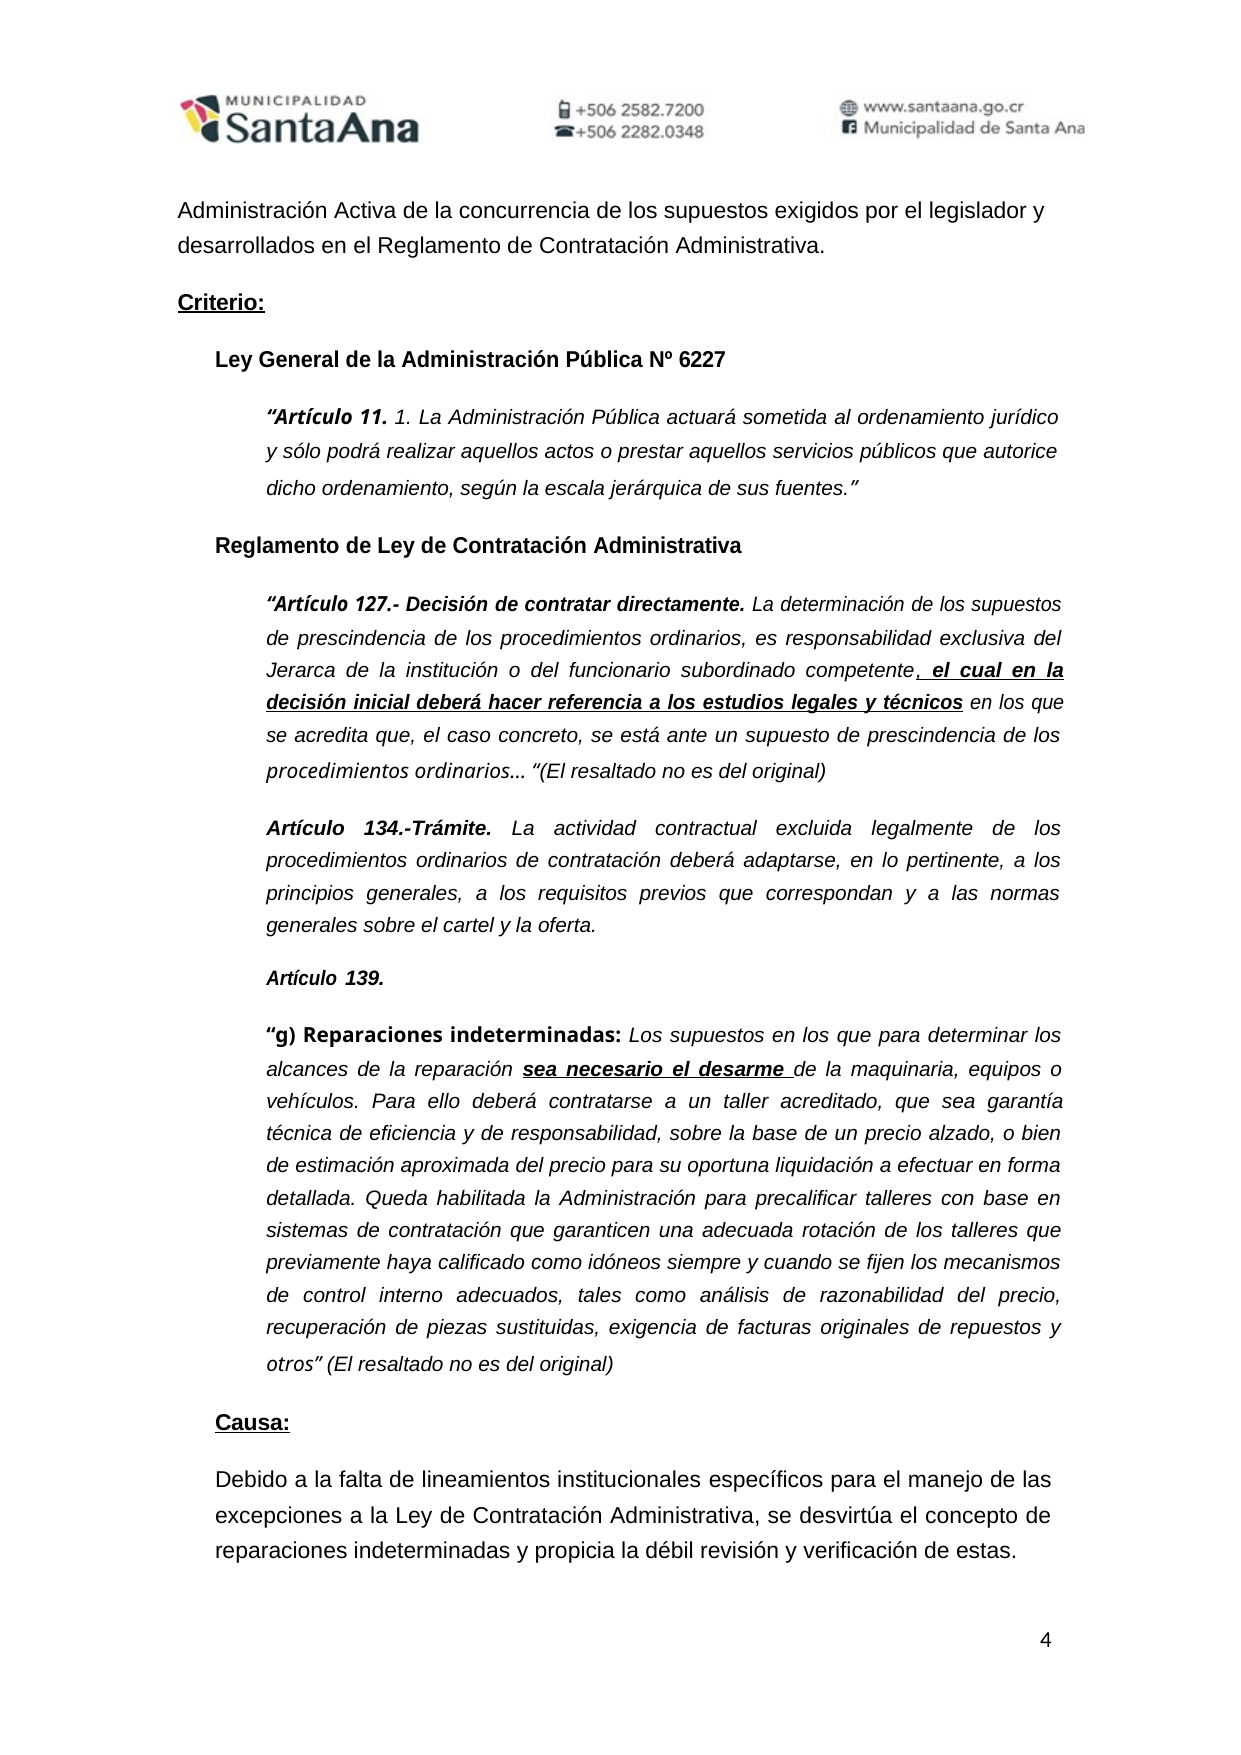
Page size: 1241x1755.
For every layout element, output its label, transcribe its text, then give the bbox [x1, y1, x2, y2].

subtitle Reglamento de Ley de Contratación Administrativa [215, 532, 1076, 558]
text Artículo 139. [266, 966, 1076, 990]
subtitle Criterio: [177, 289, 1076, 315]
text Administración Activa de la concurrencia de los supuestos exigidos por el legislador y desarrollados en el Reglamento de Contratación Administrativa. [177, 197, 1076, 259]
text “Artículo 127.- Decisión de contratar directamente. La determinación de los supuestos de prescindencia de los procedimientos ordinarios, es responsabilidad exclusiva del Jerarca de la institución o del funcionario subordinado competente, el cual en la decisión inicial deberá hacer referencia a los estudios legales y técnicos en los que se acredita que, el caso concreto, se está ante un supuesto de prescindencia de los procedimientos ordinarios… “(El resaltado no es del original) [266, 589, 1064, 785]
text Artículo 134.-Trámite. La actividad contractual excluida legalmente de los procedimientos ordinarios de contratación deberá adaptarse, en lo pertinente, a los principios generales, a los requisitos previos que correspondan y a las normas generales sobre el cartel y la oferta. [266, 816, 1063, 937]
text “g) Reparaciones indeterminadas: Los supuestos en los que para determinar los alcances de la reparación sea necesario el desarme de la maquinaria, equipos o vehículos. Para ello deberá contratarse a un taller acreditado, que sea garantía técnica de eficiencia y de responsabilidad, sobre la base de un precio alzado, o bien de estimación aproximada del precio para su oportuna liquidación a efectuar en forma detallada. Queda habilitada la Administración para precalificar talleres con base en sistemas de contratación que garanticen una adecuada rotación de los talleres que previamente haya calificado como idóneos siempre y cuando se fijen los mecanismos de control interno adecuados, tales como análisis de razonabilidad del precio, recuperación de piezas sustituidas, exigencia de facturas originales de repuestos y otros” (El resaltado no es del original) [266, 1020, 1064, 1377]
text Debido a la falta de lineamientos institucionales específicos para el manejo de las excepciones a la Ley de Contratación Administrativa, se desvirtúa el concepto de reparaciones indeterminadas y propicia la débil revisión y verificación de estas. [215, 1466, 1052, 1564]
subtitle Causa: [215, 1409, 1076, 1435]
text Ley General de la Administración Pública Nº 6227 [215, 346, 1076, 372]
text “Artículo 11. 1. La Administración Pública actuará sometida al ordenamiento jurídico y sólo podrá realizar aquellos actos o prestar aquellos servicios públicos que autorice dicho ordenamiento, según la escala jerárquica de sus fuentes.” [266, 402, 1061, 501]
